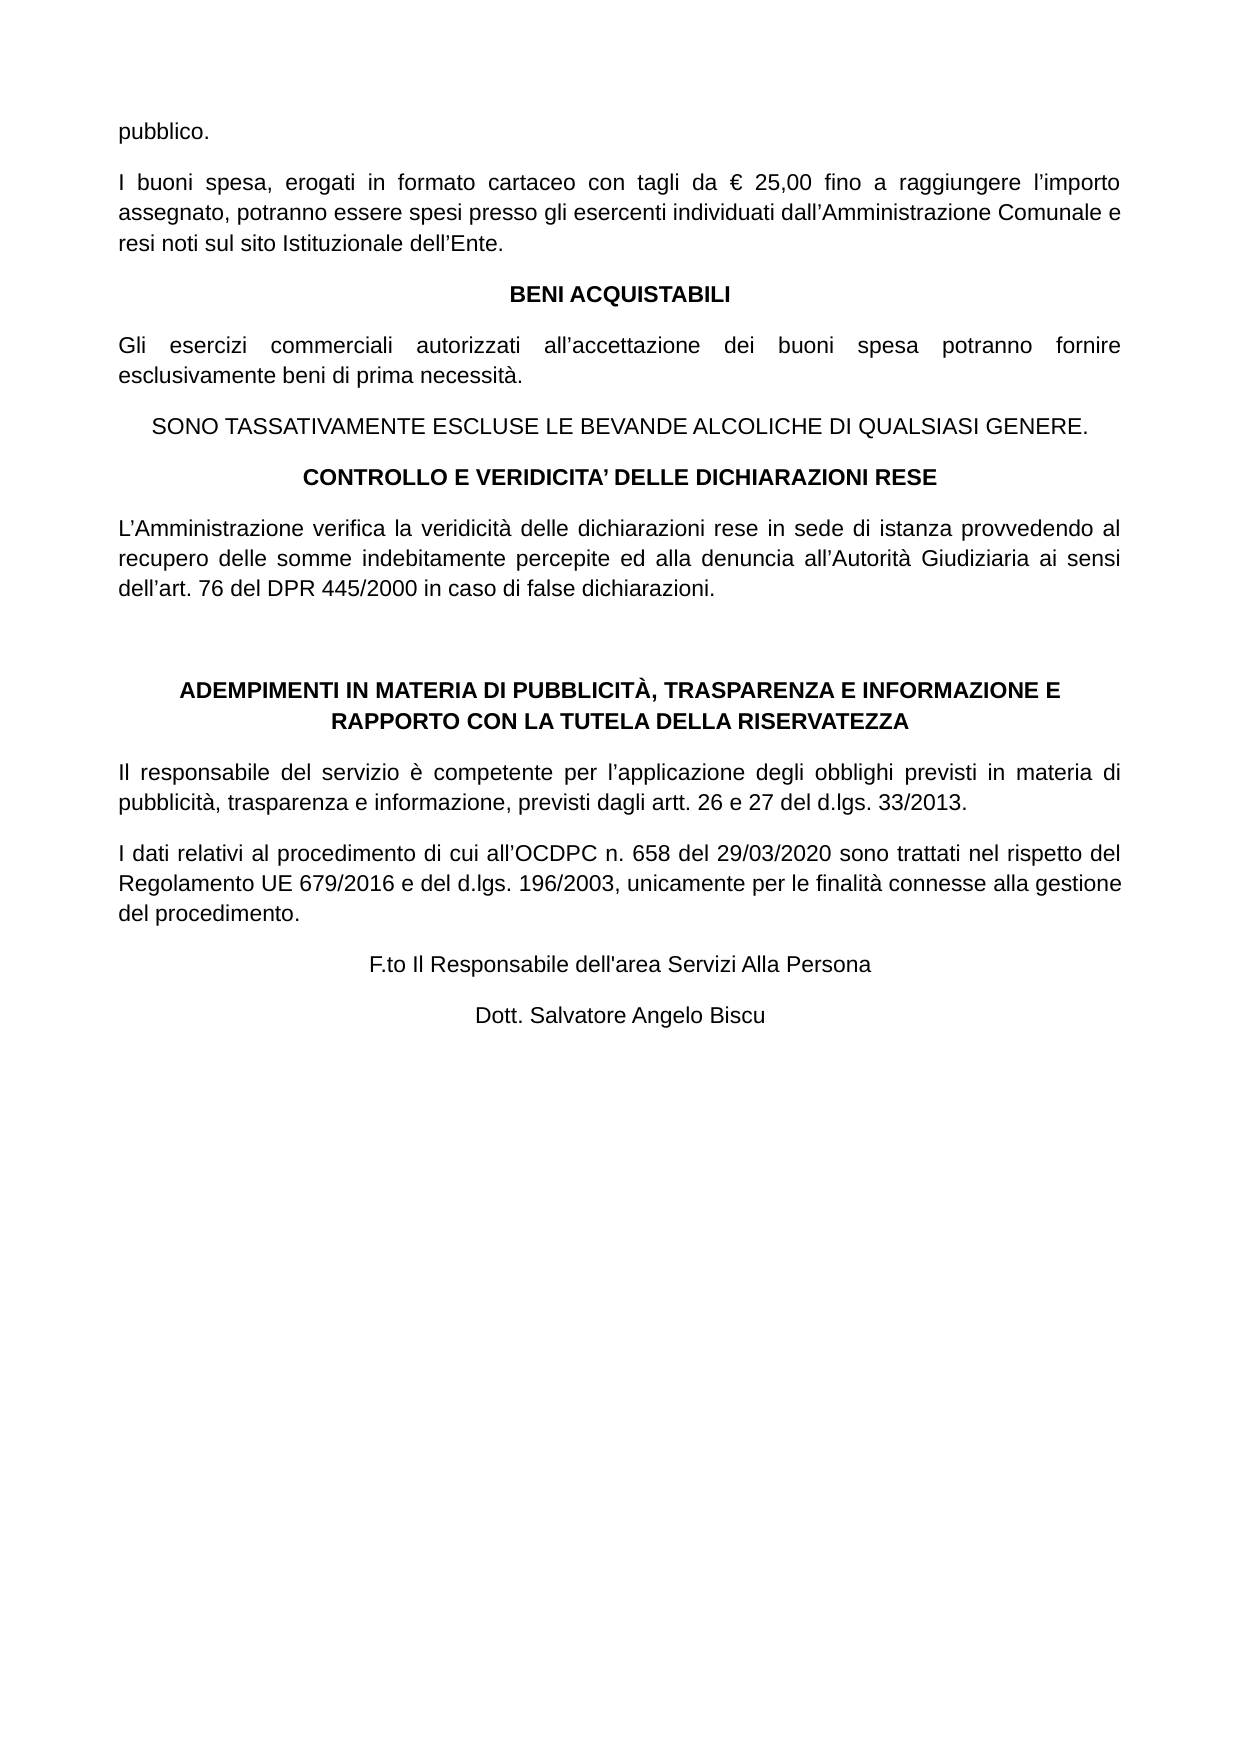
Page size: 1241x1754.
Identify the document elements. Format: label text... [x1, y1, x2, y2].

text SONO TASSATIVAMENTE ESCLUSE LE BEVANDE ALCOLICHE DI QUALSIASI GENERE. [118, 413, 1122, 439]
text BENI ACQUISTABILI [118, 281, 1122, 307]
text L’Amministrazione verifica la veridicità delle dichiarazioni rese in sede di istanza provvedendo al recupero delle somme indebitamente percepite ed alla denuncia all’Autorità Giudiziaria ai sensi dell’art. 76 del DPR 445/2000 in caso di false dichiarazioni. [118, 515, 1122, 602]
text pubblico. [118, 118, 1122, 144]
text I dati relativi al procedimento di cui all’OCDPC n. 658 del 29/03/2020 sono trattati nel rispetto del Regolamento UE 679/2016 e del d.lgs. 196/2003, unicamente per le finalità connesse alla gestione del procedimento. [118, 840, 1122, 927]
text ADEMPIMENTI IN MATERIA DI PUBBLICITÀ, TRASPARENZA E INFORMAZIONE E RAPPORTO CON LA TUTELA DELLA RISERVATEZZA [118, 677, 1122, 734]
text Gli esercizi commerciali autorizzati all’accettazione dei buoni spesa potranno fornire esclusivamente beni di prima necessità. [118, 332, 1122, 388]
text CONTROLLO E VERIDICITA’ DELLE DICHIARAZIONI RESE [118, 464, 1122, 490]
text Il responsabile del servizio è competente per l’applicazione degli obblighi previsti in materia di pubblicità, trasparenza e informazione, previsti dagli artt. 26 e 27 del d.lgs. 33/2013. [118, 759, 1122, 815]
text I buoni spesa, erogati in formato cartaceo con tagli da € 25,00 fino a raggiungere l’importo assegnato, potranno essere spesi presso gli esercenti individuati dall’Amministrazione Comunale e resi noti sul sito Istituzionale dell’Ente. [118, 169, 1122, 256]
text Dott. Salvatore Angelo Biscu [118, 1002, 1122, 1029]
text F.to Il Responsabile dell'area Servizi Alla Persona [118, 951, 1122, 978]
